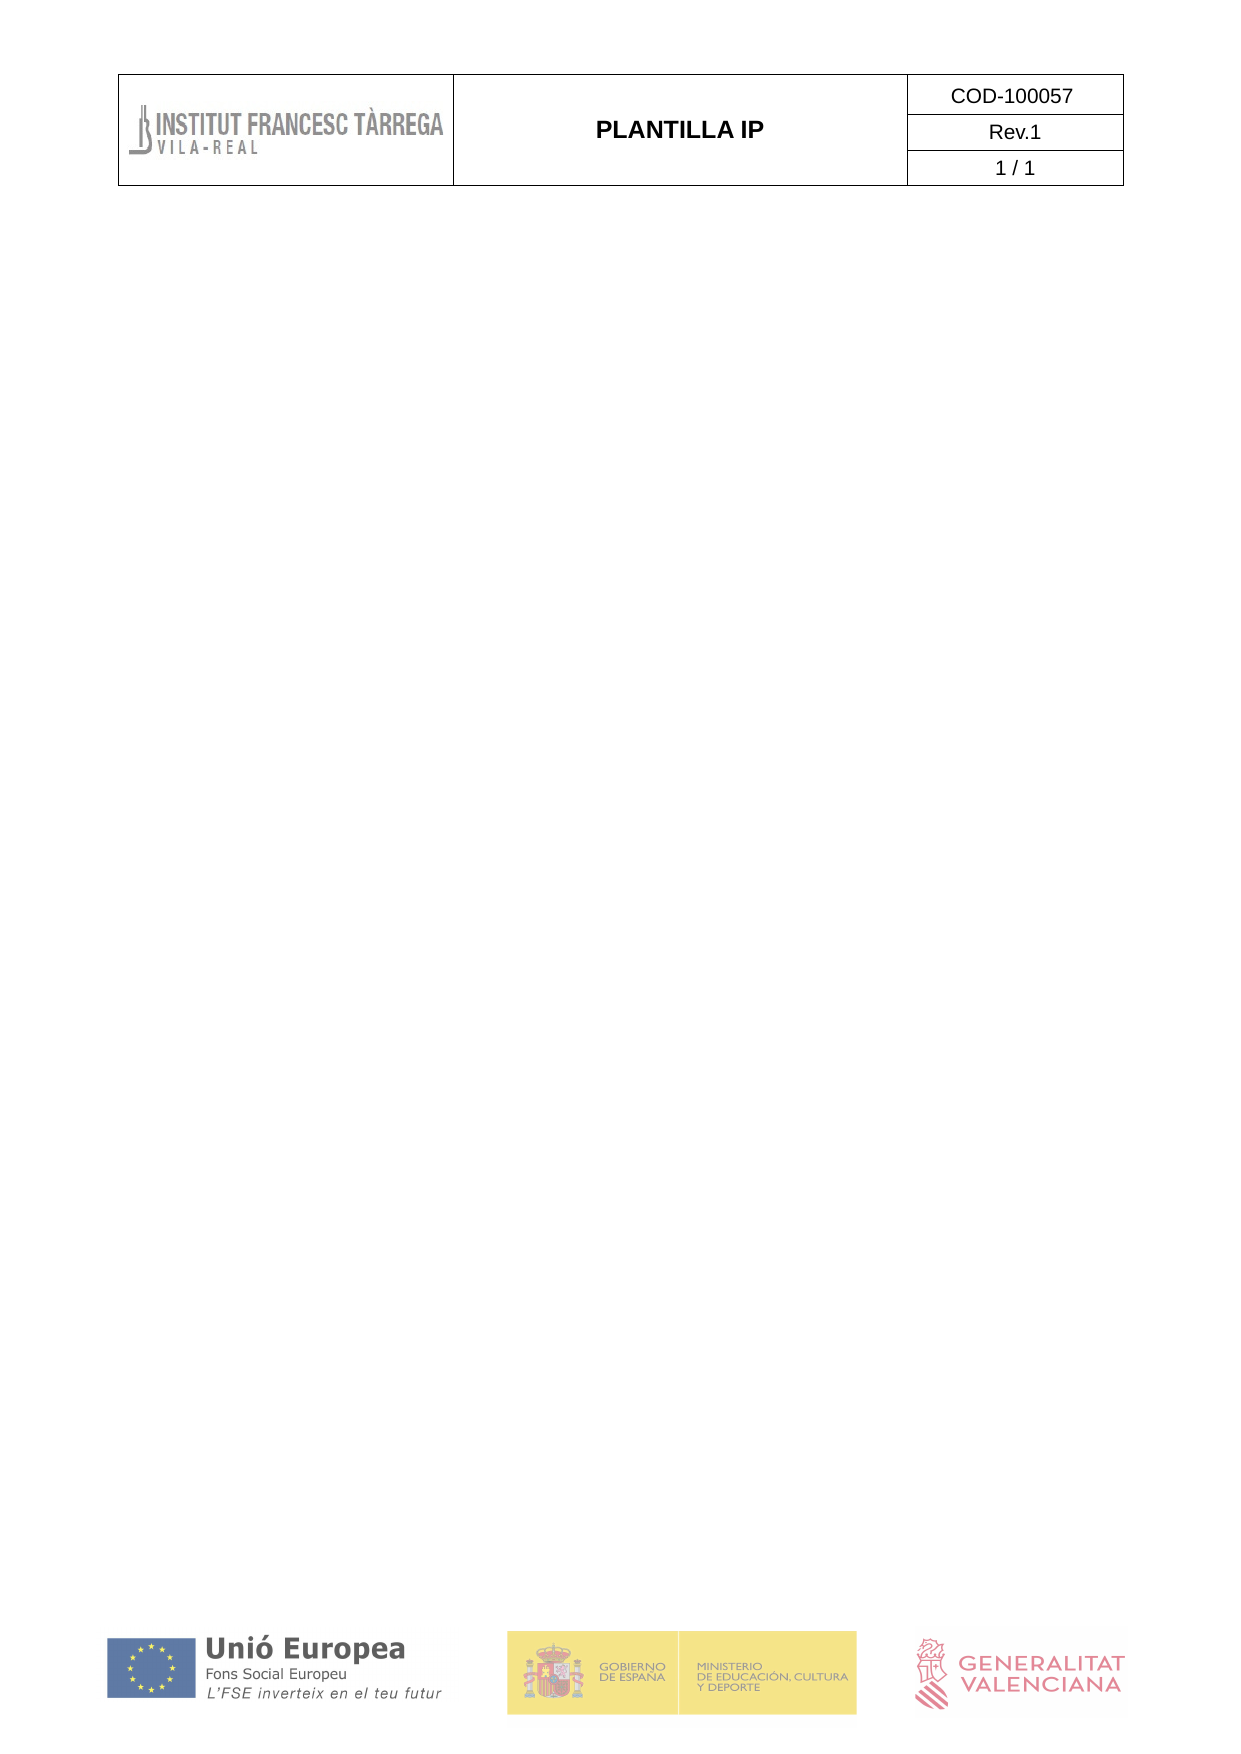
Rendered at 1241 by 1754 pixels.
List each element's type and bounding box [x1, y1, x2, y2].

picture [127, 101, 444, 160]
picture [507, 1631, 857, 1728]
picture [922, 1626, 1122, 1709]
picture [96, 1627, 459, 1702]
